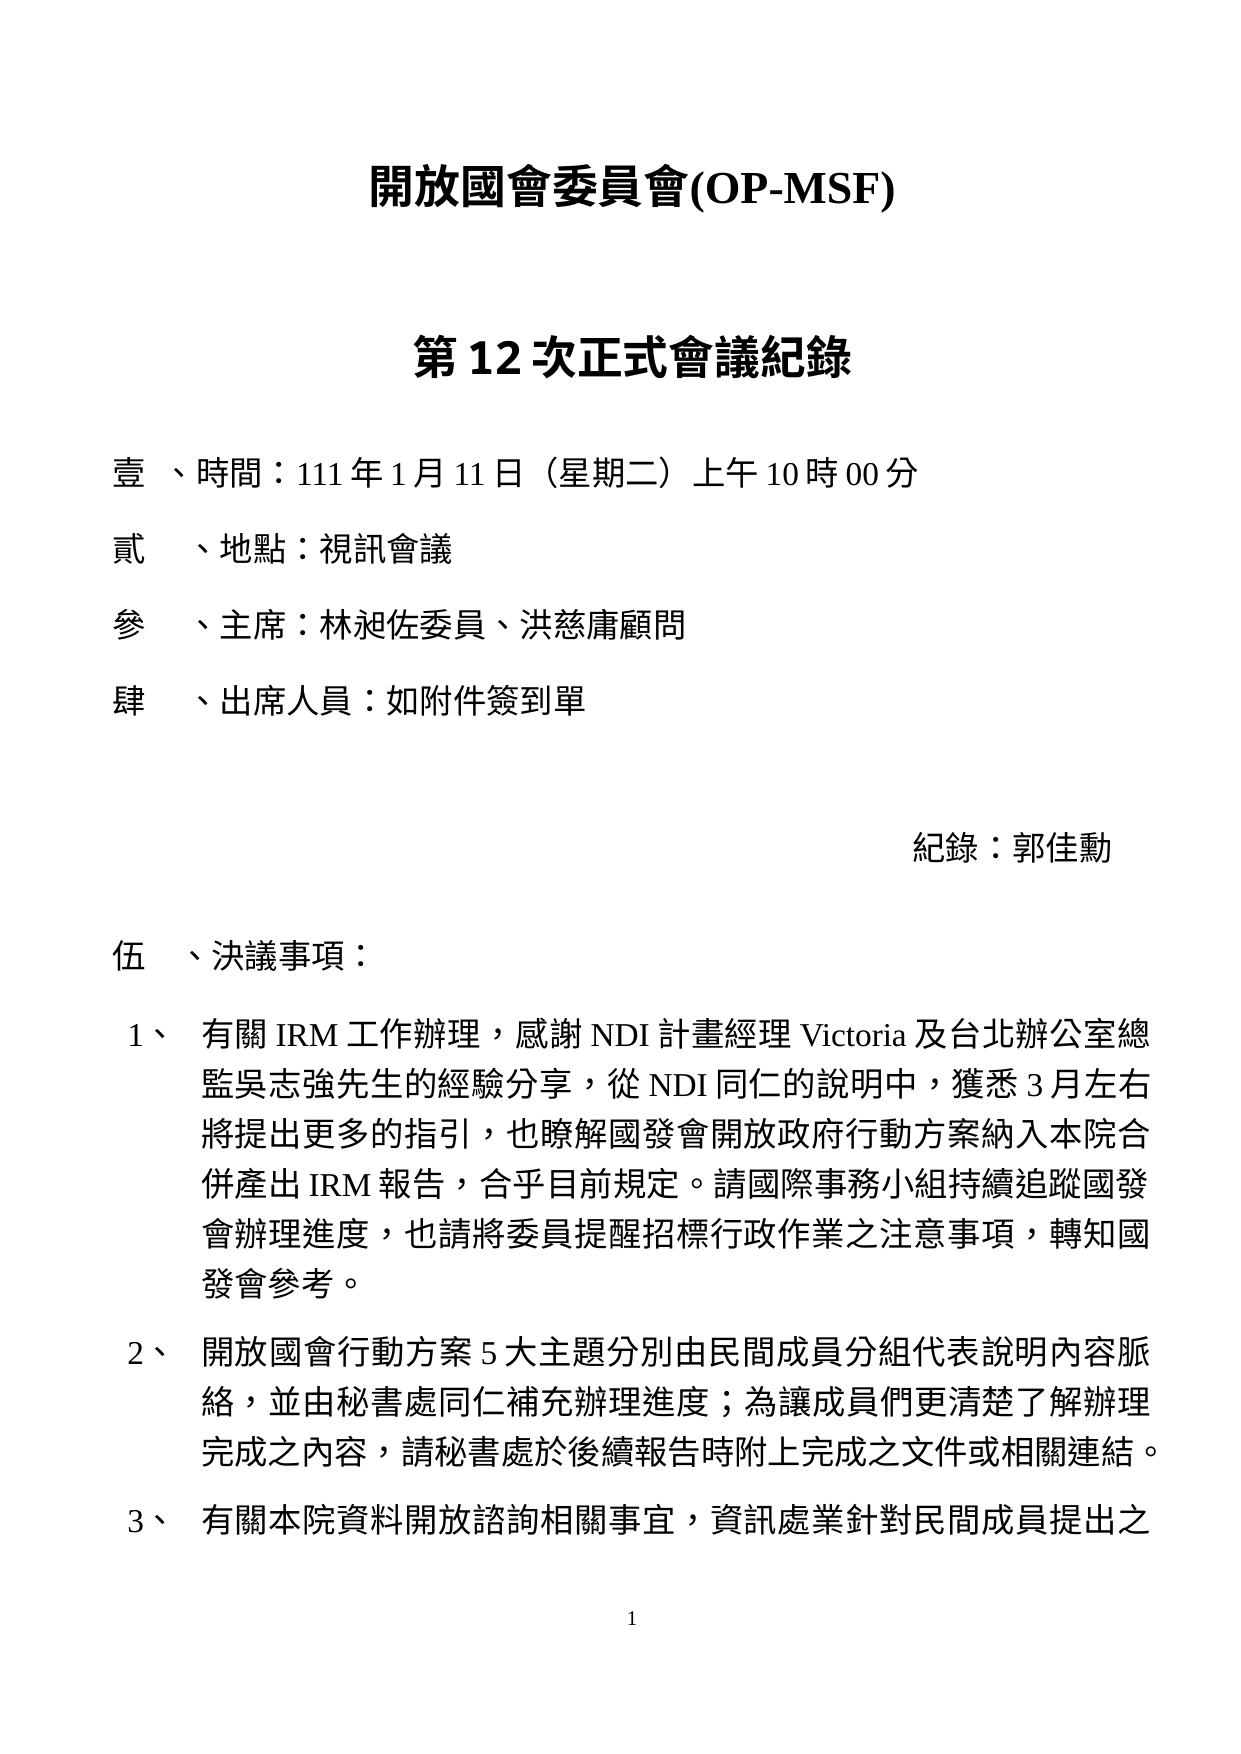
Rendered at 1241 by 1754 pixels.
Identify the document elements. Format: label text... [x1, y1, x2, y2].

list 、主席：林昶佐委員、洪慈庸顧問 [112, 581, 1152, 643]
text 開放國會委員會(OP-MSF) [112, 111, 1152, 236]
list 有關IRM工作辦理，感謝NDI計畫經理Victoria及台北辦公室總監吳志強先生的經驗分享，從NDI同仁的說明中，獲悉3月左右將提出更多的指引，也瞭解國發會開放政府行動方案納入本院合併產出IRM報告，合乎目前規定。請國際事務小組持續追蹤國發會辦理進度，也請將委員提醒招標行政作業之注意事項，轉知國發會參考。 [127, 1007, 1152, 1307]
text 第12次正式會議紀錄 [112, 281, 1152, 406]
text 紀錄：郭佳勳 [112, 805, 1152, 867]
list 開放國會行動方案5大主題分別由民間成員分組代表說明內容脈絡，並由秘書處同仁補充辦理進度；為讓成員們更清楚了解辦理完成之內容，請秘書處於後續報告時附上完成之文件或相關連結。 [127, 1325, 1152, 1475]
list 有關本院資料開放諮詢相關事宜，資訊處業針對民間成員提出之 [127, 1493, 1152, 1543]
list 、出席人員：如附件簽到單 [112, 657, 1152, 719]
list 、時間：111年1月11日（星期二）上午10時00分 [112, 429, 1152, 491]
list 、決議事項： [112, 912, 1152, 975]
list 、地點：視訊會議 [112, 505, 1152, 567]
